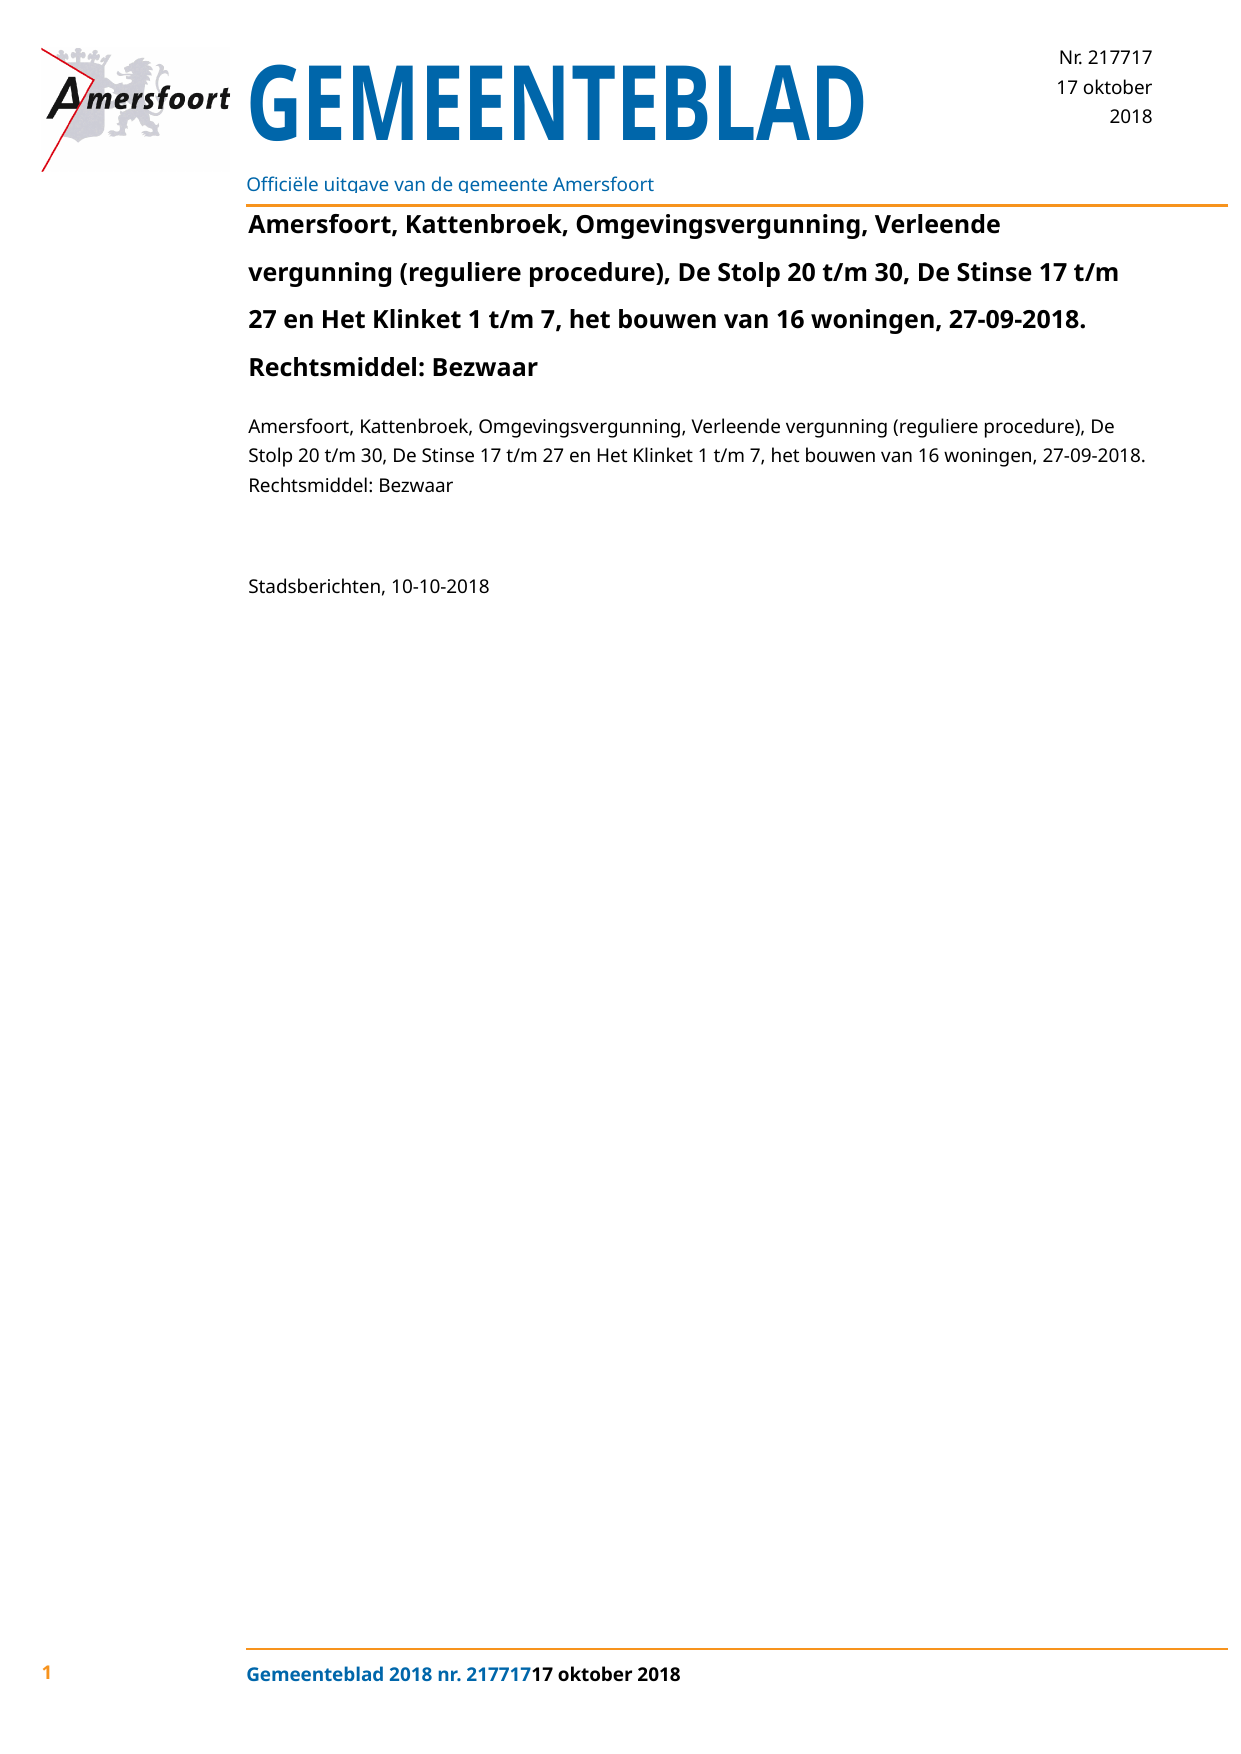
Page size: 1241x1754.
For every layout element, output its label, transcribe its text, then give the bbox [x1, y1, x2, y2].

text Amersfoort, Kattenbroek, Omgevingsvergunning, Verleende vergunning (reguliere procedure), De Stolp 20 t/m 30, De Stinse 17 t/m 27 en Het Klinket 1 t/m 7, het bouwen van 16 woningen, 27-09-2018. Rechtsmiddel: Bezwaar [248, 207, 1152, 384]
text Amersfoort, Kattenbroek, Omgevingsvergunning, Verleende vergunning (reguliere procedure), De Stolp 20 t/m 30, De Stinse 17 t/m 27 en Het Klinket 1 t/m 7, het bouwen van 16 woningen, 27-09-2018. Rechtsmiddel: Bezwaar [248, 413, 1152, 498]
text Stadsberichten, 10-10-2018 [248, 573, 1152, 599]
picture [41, 47, 231, 172]
